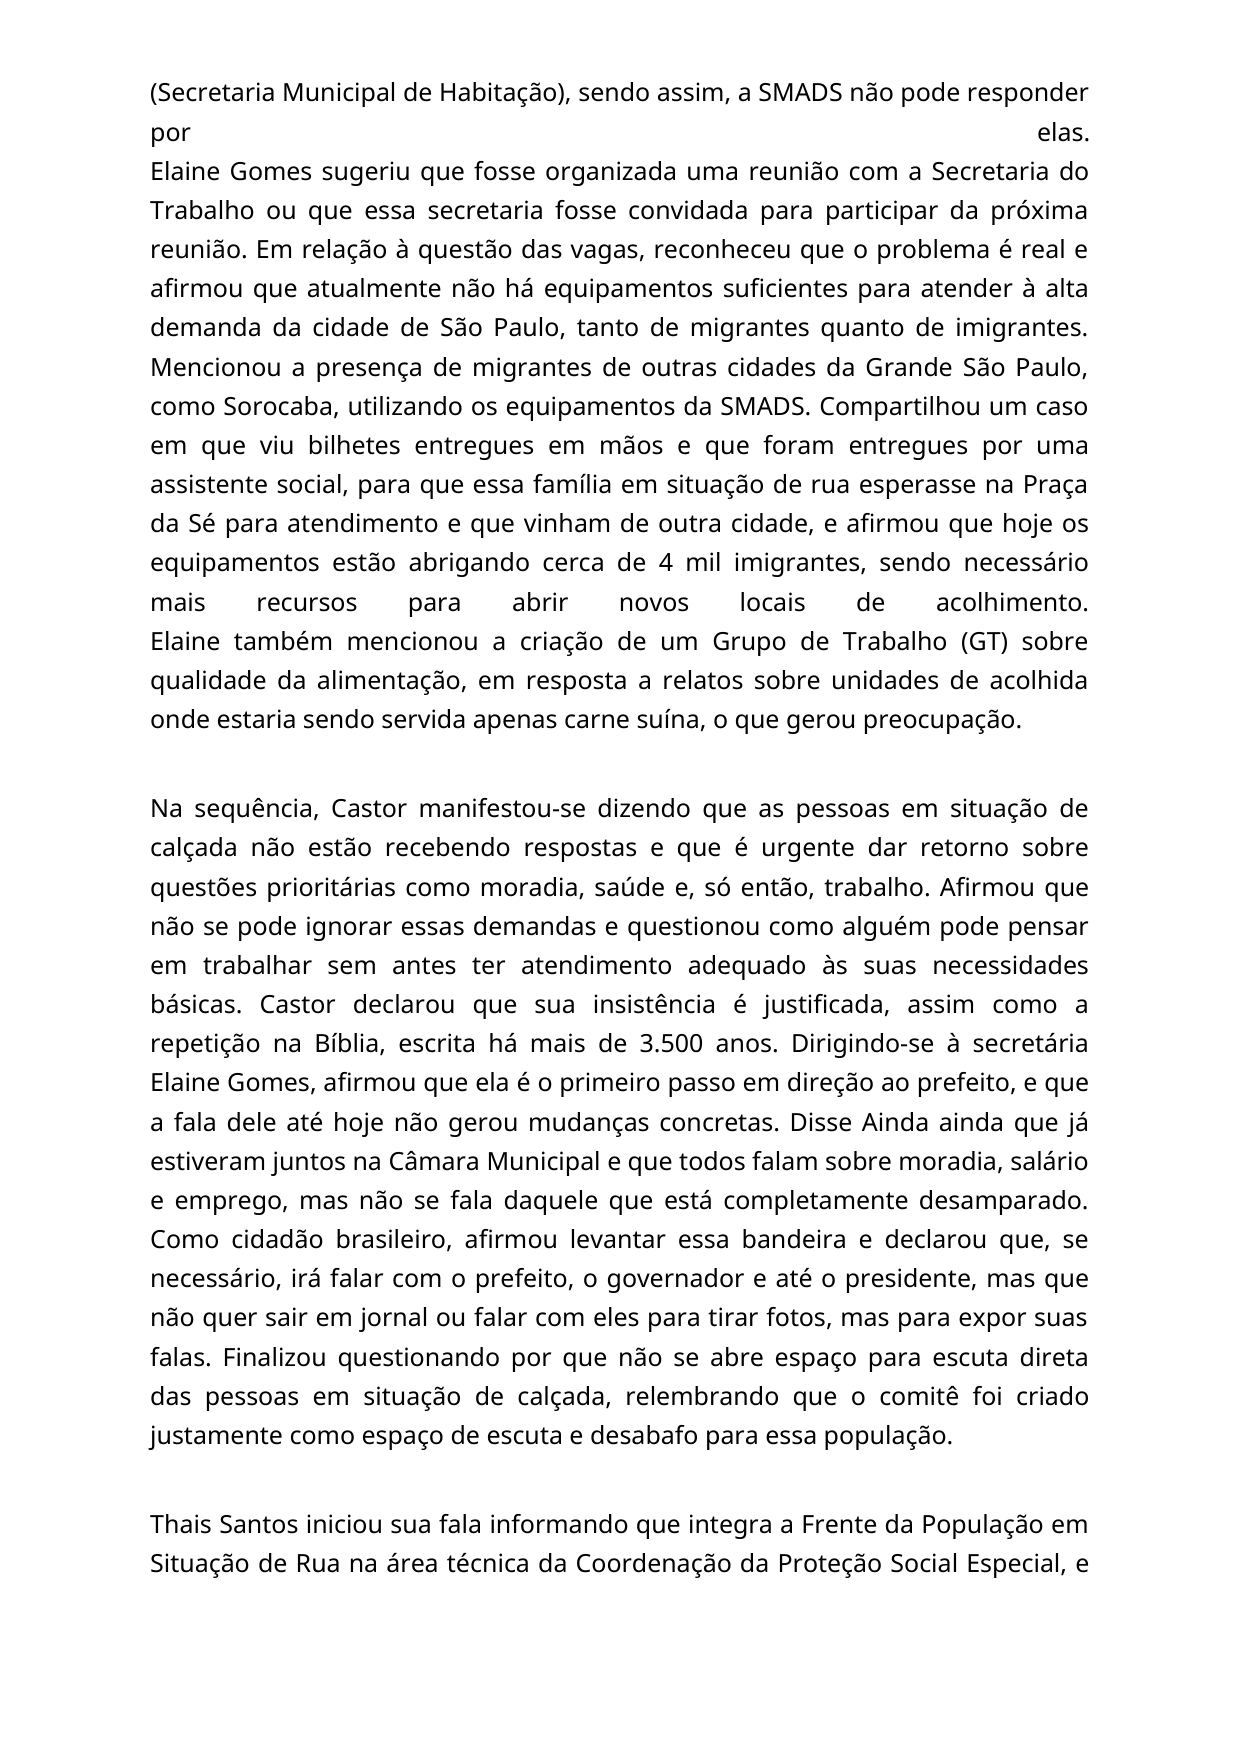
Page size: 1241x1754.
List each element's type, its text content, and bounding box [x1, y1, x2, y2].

text (Secretaria Municipal de Habitação), sendo assim, a SMADS não pode responder por elas. Elaine Gomes sugeriu que fosse organizada uma reunião com a Secretaria do Trabalho ou que essa secretaria fosse convidada para participar da próxima reunião. Em relação à questão das vagas, reconheceu que o problema é real e afirmou que atualmente não há equipamentos suficientes para atender à alta demanda da cidade de São Paulo, tanto de migrantes quanto de imigrantes. Mencionou a presença de migrantes de outras cidades da Grande São Paulo, como Sorocaba, utilizando os equipamentos da SMADS. Compartilhou um caso em que viu bilhetes entregues em mãos e que foram entregues por uma assistente social, para que essa família em situação de rua esperasse na Praça da Sé para atendimento e que vinham de outra cidade, e afirmou que hoje os equipamentos estão abrigando cerca de 4 mil imigrantes, sendo necessário mais recursos para abrir novos locais de acolhimento. Elaine também mencionou a criação de um Grupo de Trabalho (GT) sobre qualidade da alimentação, em resposta a relatos sobre unidades de acolhida onde estaria sendo servida apenas carne suína, o que gerou preocupação. [150, 75, 1090, 736]
text Na sequência, Castor manifestou-se dizendo que as pessoas em situação de calçada não estão recebendo respostas e que é urgente dar retorno sobre questões prioritárias como moradia, saúde e, só então, trabalho. Afirmou que não se pode ignorar essas demandas e questionou como alguém pode pensar em trabalhar sem antes ter atendimento adequado às suas necessidades básicas. Castor declarou que sua insistência é justificada, assim como a repetição na Bíblia, escrita há mais de 3.500 anos. Dirigindo-se à secretária Elaine Gomes, afirmou que ela é o primeiro passo em direção ao prefeito, e que a fala dele até hoje não gerou mudanças concretas. Disse Ainda ainda que já estiveram juntos na Câmara Municipal e que todos falam sobre moradia, salário e emprego, mas não se fala daquele que está completamente desamparado. Como cidadão brasileiro, afirmou levantar essa bandeira e declarou que, se necessário, irá falar com o prefeito, o governador e até o presidente, mas que não quer sair em jornal ou falar com eles para tirar fotos, mas para expor suas falas. Finalizou questionando por que não se abre espaço para escuta direta das pessoas em situação de calçada, relembrando que o comitê foi criado justamente como espaço de escuta e desabafo para essa população. [150, 791, 1090, 1452]
text Thais Santos iniciou sua fala informando que integra a Frente da População em Situação de Rua na área técnica da Coordenação da Proteção Social Especial, e [150, 1507, 1090, 1580]
